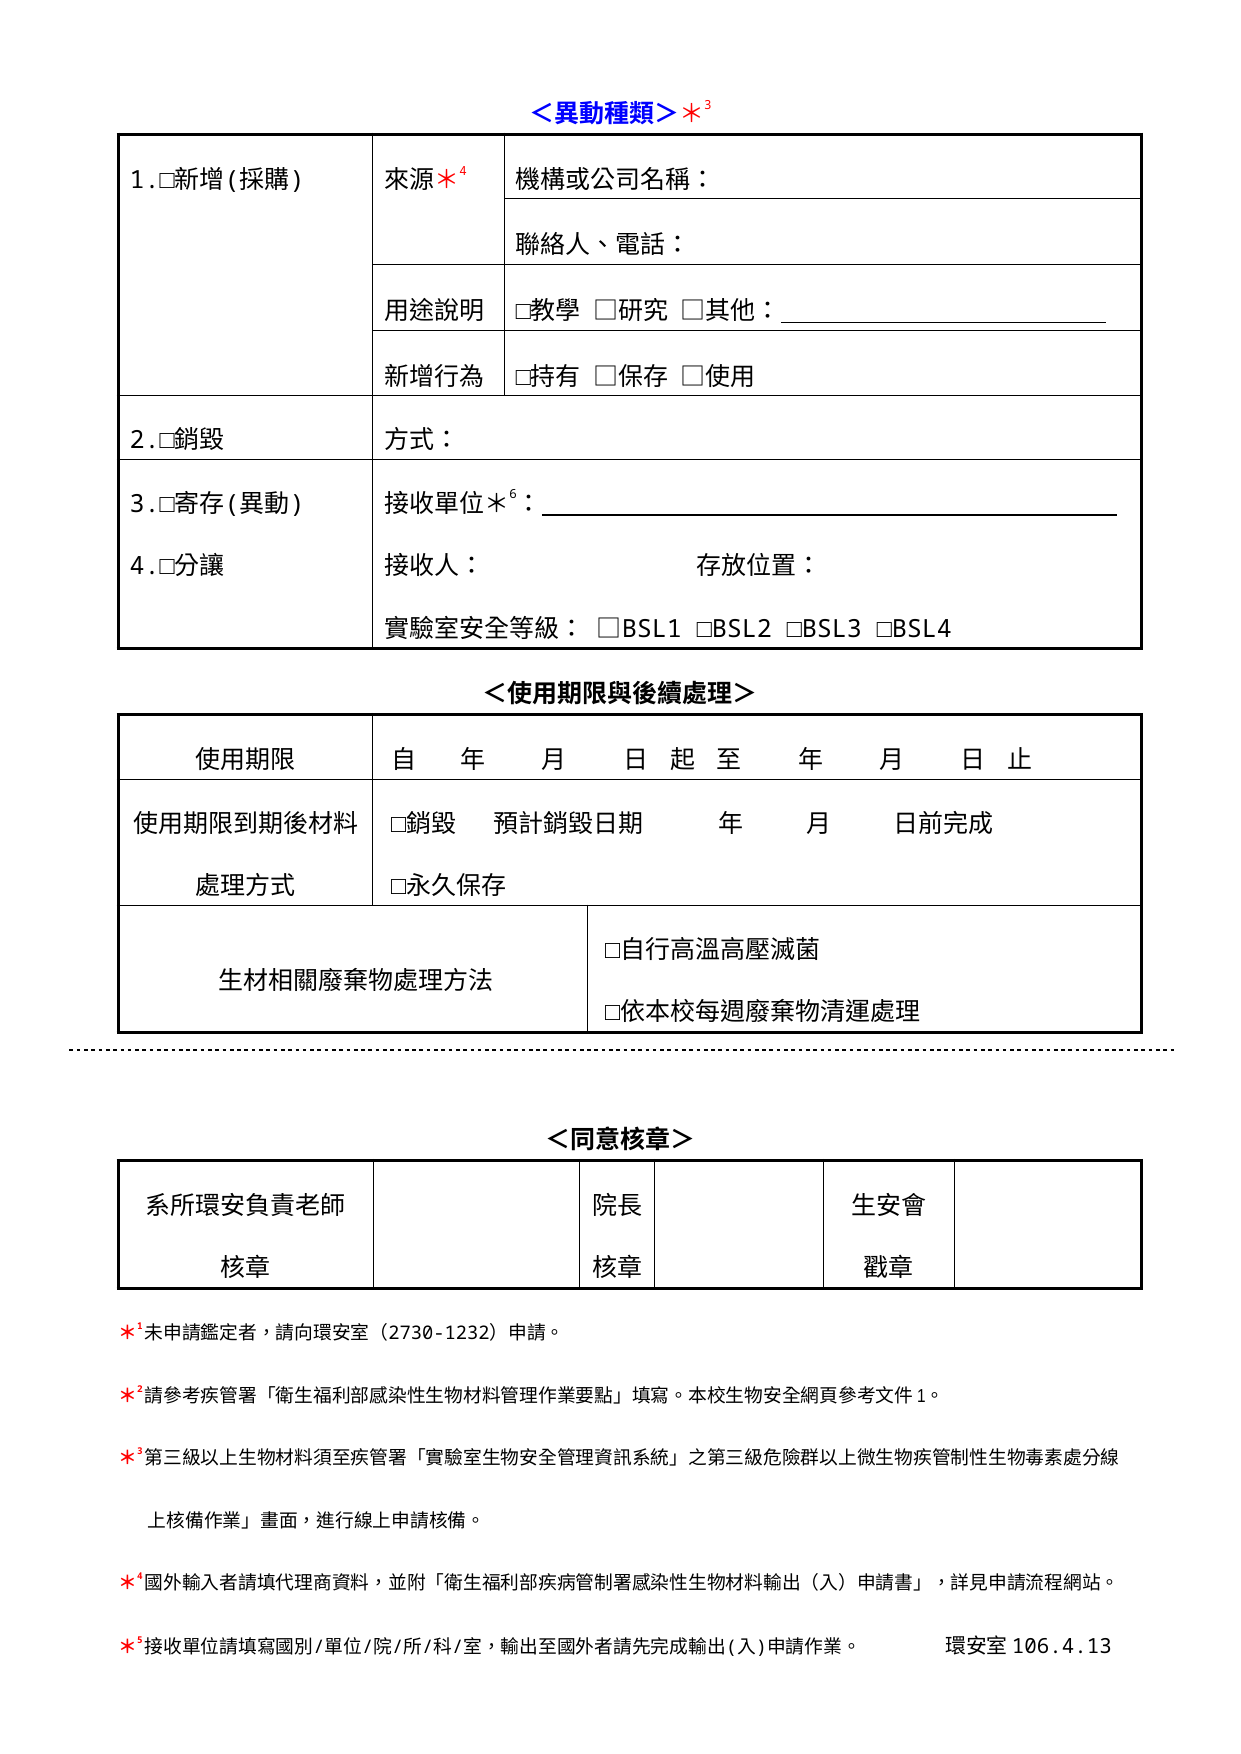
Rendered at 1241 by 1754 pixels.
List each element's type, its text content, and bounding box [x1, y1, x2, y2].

table_cell □教學 □研究 □其他： [505, 265, 1140, 329]
text ＊5接收單位請填寫國別/單位/院/所/科/室，輸出至國外者請先完成輸出(入)申請作業。 環安室106.4.13 [118, 1602, 1122, 1665]
table_header 生安會 戳章 [824, 1162, 954, 1287]
table_cell 2.□銷毀 [120, 396, 372, 459]
text ＊2請參考疾管署「衛生福利部感染性生物材料管理作業要點」填寫。本校生物安全網頁參考文件1。 [118, 1352, 1122, 1415]
table_header 使用期限 [120, 716, 372, 778]
table_cell 接收單位＊6： 接收人： 存放位置： 實驗室安全等級： □BSL1 □BSL2 □BSL3 □BSL4 [373, 460, 1140, 647]
text ＜使用期限與後續處理＞ [118, 650, 1122, 713]
table_header 系所環安負責老師 核章 [120, 1162, 373, 1287]
table_cell 3.□寄存(異動) 4.□分讓 [120, 460, 372, 647]
table_cell 聯絡人、電話： [505, 199, 1140, 264]
table_header [955, 1162, 1140, 1287]
table_header 機構或公司名稱： [505, 136, 1140, 198]
table_header [374, 1162, 579, 1287]
text ＊3第三級以上生物材料須至疾管署「實驗室生物安全管理資訊系統」之第三級危險群以上微生物疾管制性生物毒素處分線 上核備作業」畫面，進行線上申請核備。 [118, 1415, 1122, 1540]
text ＜異動種類＞＊3 [118, 70, 1122, 133]
table_cell □持有 □保存 □使用 [505, 331, 1140, 395]
table_header 來源＊4 [373, 136, 504, 264]
table_cell 新增行為 [373, 331, 504, 395]
table_cell □自行高溫高壓滅菌 □依本校每週廢棄物清運處理 [588, 906, 1140, 1031]
table_cell 使用期限到期後材料處理方式 [120, 780, 372, 904]
table_header 院長核章 [580, 1162, 654, 1287]
table_header 1.□新增(採購) [120, 136, 372, 395]
text ＊4國外輸入者請填代理商資料，並附「衛生福利部疾病管制署感染性生物材料輸出（入）申請書」，詳見申請流程網站。 [118, 1540, 1122, 1602]
table_header [655, 1162, 823, 1287]
table_cell □銷毀 預計銷毀日期 年 月 日前完成 □永久保存 [373, 780, 1140, 904]
table_cell 方式： [373, 396, 1140, 459]
table_header 自 年 月 日 起 至 年 月 日 止 [373, 716, 1140, 778]
table_cell 生材相關廢棄物處理方法 [120, 906, 587, 1031]
table_cell 用途說明 [373, 265, 504, 329]
text ＜同意核章＞ [118, 1096, 1122, 1159]
text ＊1未申請鑑定者，請向環安室（2730-1232）申請。 [118, 1290, 1122, 1352]
